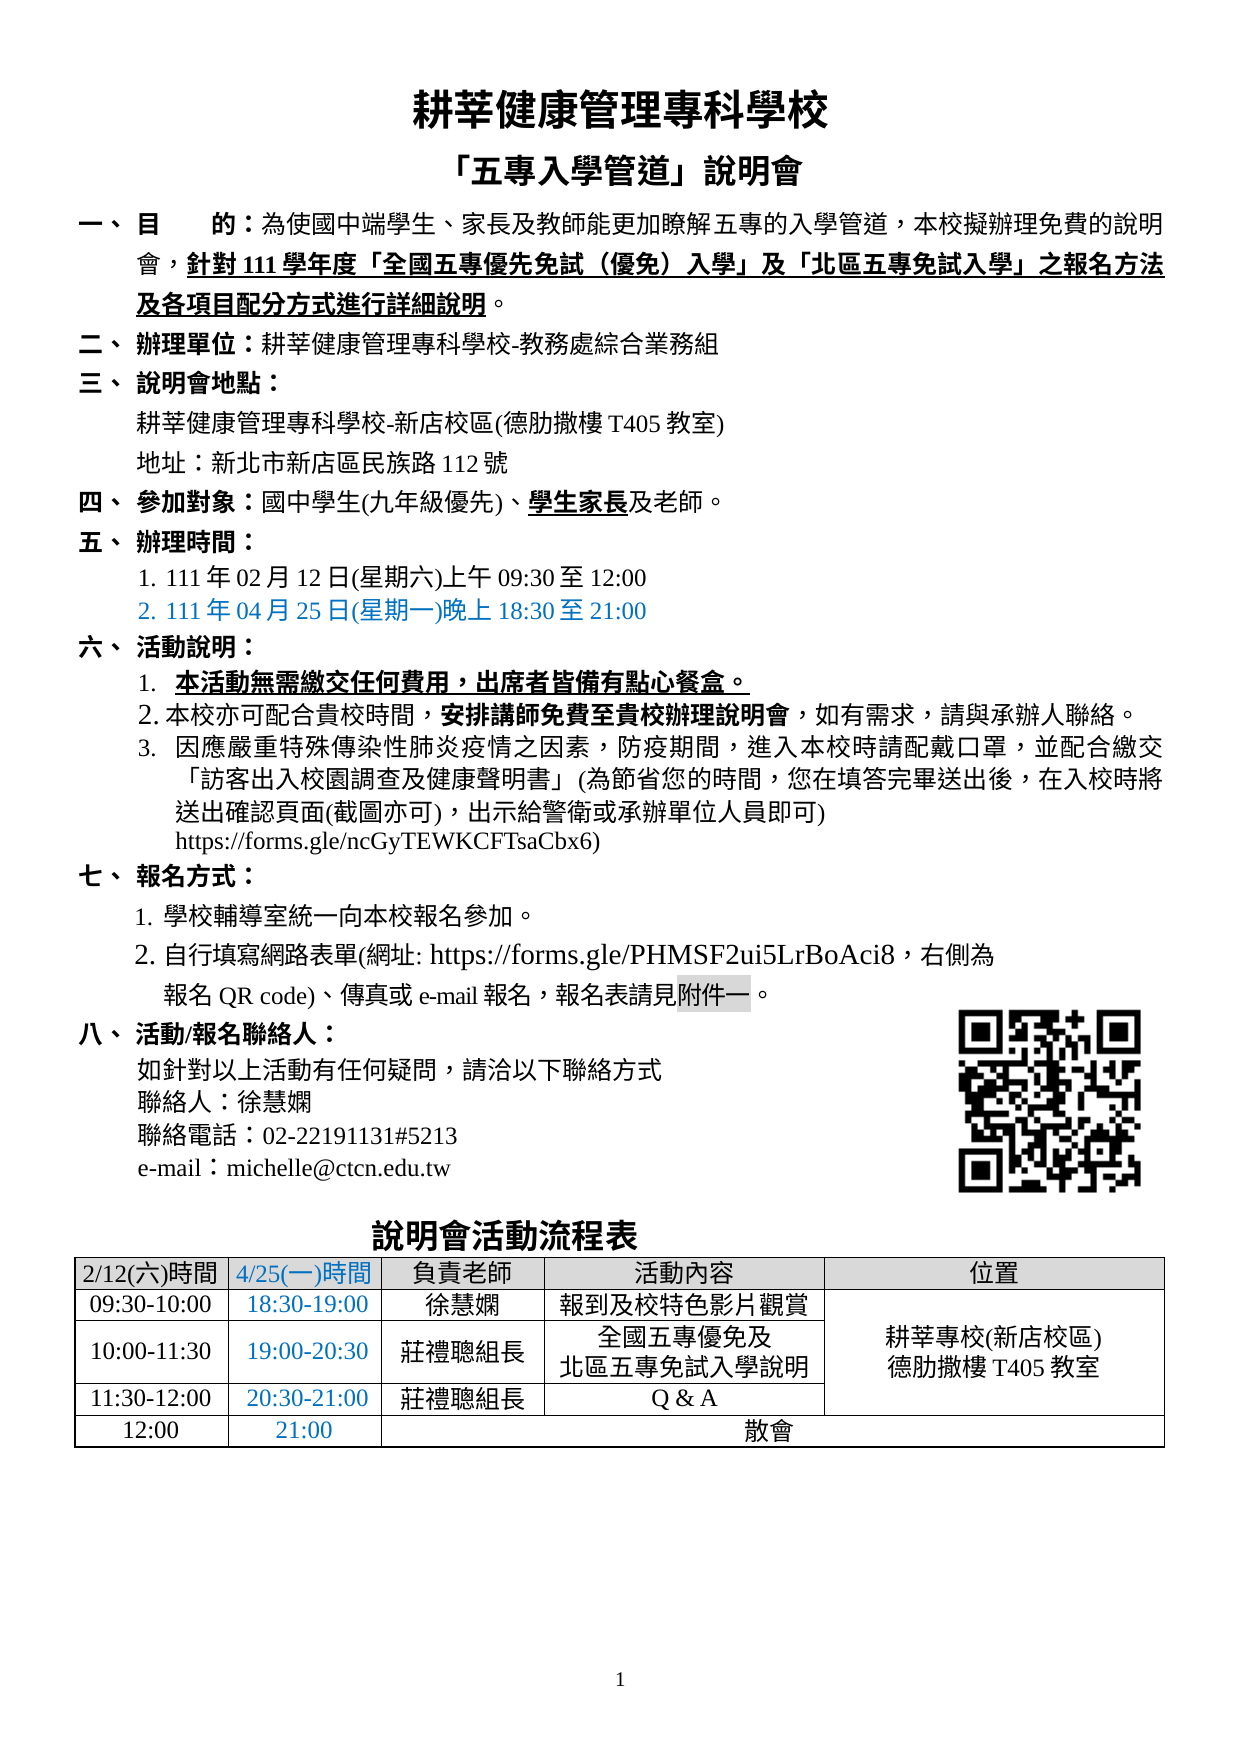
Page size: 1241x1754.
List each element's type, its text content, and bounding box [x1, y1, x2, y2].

table_cell 莊禮聰組長 [382, 1384, 544, 1415]
list 因應嚴重特殊傳染性肺炎疫情之因素，防疫期間，進入本校時請配戴口罩，並配合繳交「訪客出入校園調查及健康聲明書」(為節省您的時間，您在填答完畢送出後，在入校時將送出確認頁面(截圖亦可)，出示給警衛或承辦單位人員即可) https://forms.gle/ncGyTEWKCFTsaCbx6) [138, 731, 1165, 854]
table_cell 11:30-12:00 [76, 1384, 228, 1415]
list 目 的：為使國中端學生、家長及教師能更加瞭解五專的入學管道，本校擬辦理免費的說明會，針對111學年度「全國五專優先免試（優免）入學」及「北區五專免試入學」之報名方法及各項目配分方式進行詳細說明。 [78, 203, 1165, 322]
table_header 位置 [825, 1258, 1164, 1289]
text 地址：新北市新店區民族路112號 [136, 441, 1165, 481]
table_cell 全國五專優免及 北區五專免試入學說明 [545, 1321, 824, 1383]
text 耕莘健康管理專科學校-新店校區(德肋撒樓T405教室) [136, 402, 1165, 441]
text 聯絡人：徐慧嫻 [75, 1086, 1165, 1118]
list 本校亦可配合貴校時間，安排講師免費至貴校辦理說明會，如有需求，請與承辦人聯絡。 [138, 698, 1165, 731]
table_cell 21:00 [229, 1416, 381, 1446]
list 自行填寫網路表單(網址: https://forms.gle/PHMSF2ui5LrBoAci8，右側為 [134, 934, 1165, 974]
table_cell 10:00-11:30 [76, 1321, 228, 1383]
list 參加對象：國中學生(九年級優先)、學生家長及老師。 [78, 481, 1165, 521]
list 活動說明： [78, 626, 1165, 665]
table_cell 12:00 [76, 1416, 228, 1446]
table_cell 19:00-20:30 [229, 1321, 381, 1383]
table_cell 報到及校特色影片觀賞 [545, 1290, 824, 1320]
list 學校輔導室統一向本校報名參加。 [134, 894, 1165, 934]
list 活動/報名聯絡人： [78, 1013, 1165, 1053]
table_header 活動內容 [545, 1258, 824, 1289]
text 聯絡電話：02-22191131#5213 [75, 1118, 1165, 1151]
text e-mail：michelle@ctcn.edu.tw [75, 1151, 1165, 1183]
table_header 4/25(一)時間 [229, 1258, 381, 1289]
table_header 2/12(六)時間 [76, 1258, 228, 1289]
list 報名方式： [78, 854, 1165, 894]
table_cell 09:30-10:00 [76, 1290, 228, 1320]
text 耕莘健康管理專科學校 [75, 77, 1165, 137]
list 111年04月25日(星期一)晚上18:30至21:00 [138, 593, 1165, 626]
list 辦理時間： [78, 521, 1165, 561]
table_cell 散會 [382, 1416, 1164, 1446]
table_cell 莊禮聰組長 [382, 1321, 544, 1383]
text 說明會活動流程表 [75, 1216, 1165, 1257]
table_header 負責老師 [382, 1258, 544, 1289]
text 如針對以上活動有任何疑問，請洽以下聯絡方式 [75, 1053, 1165, 1086]
table_cell 18:30-19:00 [229, 1290, 381, 1320]
list 辦理單位：耕莘健康管理專科學校-教務處綜合業務組 [78, 322, 1165, 362]
list 本活動無需繳交任何費用，出席者皆備有點心餐盒。 [138, 665, 1165, 698]
table_cell 20:30-21:00 [229, 1384, 381, 1415]
table_cell 耕莘專校(新店校區) 德肋撒樓T405教室 [825, 1290, 1164, 1415]
text 「五專入學管道」說明會 [75, 149, 1165, 193]
list 說明會地點： [78, 362, 1165, 402]
text 報名QR code)、傳真或e-mail報名，報名表請見附件一。 [164, 974, 1165, 1013]
picture [934, 985, 1166, 1218]
list 111年02月12日(星期六)上午09:30至12:00 [138, 561, 1165, 593]
table_cell 徐慧嫻 [382, 1290, 544, 1320]
table_cell Q & A [545, 1384, 824, 1415]
